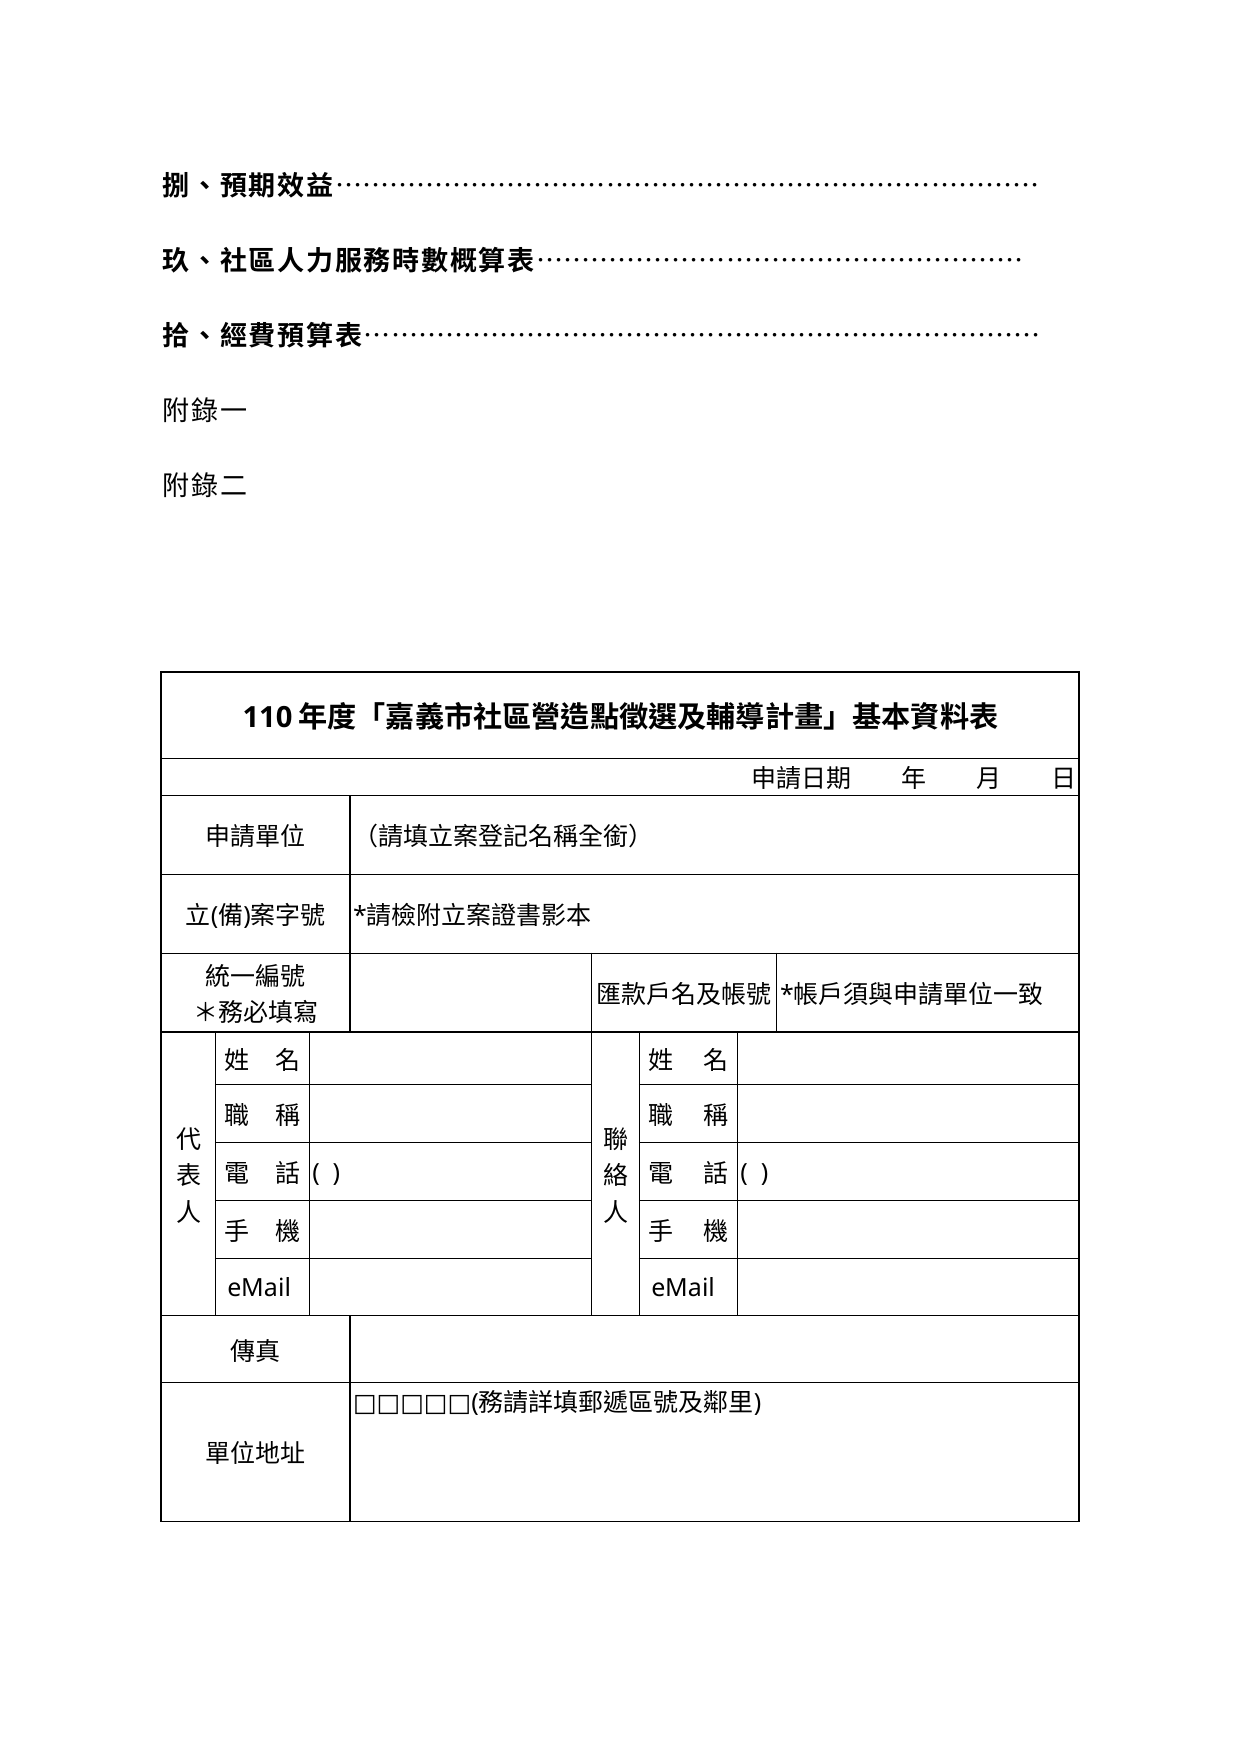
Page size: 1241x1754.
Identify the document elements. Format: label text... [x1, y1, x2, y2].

table_cell 拾、經費預算表………………………………………………………………… [151, 296, 1059, 371]
table_cell [351, 1316, 1078, 1382]
table_cell 電話 [216, 1143, 309, 1199]
table_cell 手機 [640, 1201, 737, 1258]
table_cell [1059, 221, 1137, 296]
table_cell 聯絡人 [592, 1033, 639, 1315]
table_cell 立(備)案字號 [162, 875, 349, 953]
table_cell 附錄二 [151, 446, 1059, 521]
table_cell [1059, 371, 1137, 446]
table_cell 單位地址 [162, 1383, 349, 1521]
table_cell 玖、社區人力服務時數概算表……………………………………………… [151, 221, 1059, 296]
table_cell [738, 1259, 1078, 1315]
table_cell 捌、預期效益…………………………………………………………………… [151, 146, 1059, 221]
table_cell eMail [640, 1259, 737, 1315]
table_cell eMail [216, 1259, 309, 1315]
table_cell 職稱 [640, 1085, 737, 1142]
table_cell 姓名 [640, 1033, 737, 1084]
table_cell [310, 1085, 591, 1142]
table_cell *帳戶須與申請單位一致 [777, 954, 1078, 1031]
table_cell [738, 1033, 1078, 1084]
table_cell 代表人 [162, 1033, 215, 1315]
table_cell [1059, 446, 1137, 521]
table_cell 傳真 [162, 1316, 349, 1382]
table_cell □□□□□(務請詳填郵遞區號及鄰里) [351, 1383, 1078, 1521]
table_header 110年度「嘉義市社區營造點徵選及輔導計畫」基本資料表 [162, 673, 1078, 758]
table_cell 職稱 [216, 1085, 309, 1142]
table_cell ( ) [310, 1143, 591, 1199]
table_cell [1059, 146, 1137, 221]
table_cell [310, 1201, 591, 1258]
table_cell 電話 [640, 1143, 737, 1199]
table_cell 統一編號 ＊務必填寫 [162, 954, 349, 1031]
table_cell 申請日期 年 月 日 [162, 759, 1078, 795]
table_cell [310, 1033, 591, 1084]
table_cell 附錄一 [151, 371, 1059, 446]
table_cell [738, 1201, 1078, 1258]
table_cell 匯款戶名及帳號 [592, 954, 776, 1031]
table_cell *請檢附立案證書影本 [351, 875, 1078, 953]
table_cell [351, 954, 591, 1031]
table_cell 申請單位 [162, 796, 349, 874]
table_cell 手機 [216, 1201, 309, 1258]
table_cell [738, 1085, 1078, 1142]
table_cell （請填立案登記名稱全銜） [351, 796, 1078, 874]
table_cell ( ) [738, 1143, 1078, 1199]
table_cell [310, 1259, 591, 1315]
table_cell 姓名 [216, 1033, 309, 1084]
table_cell [1059, 296, 1137, 371]
